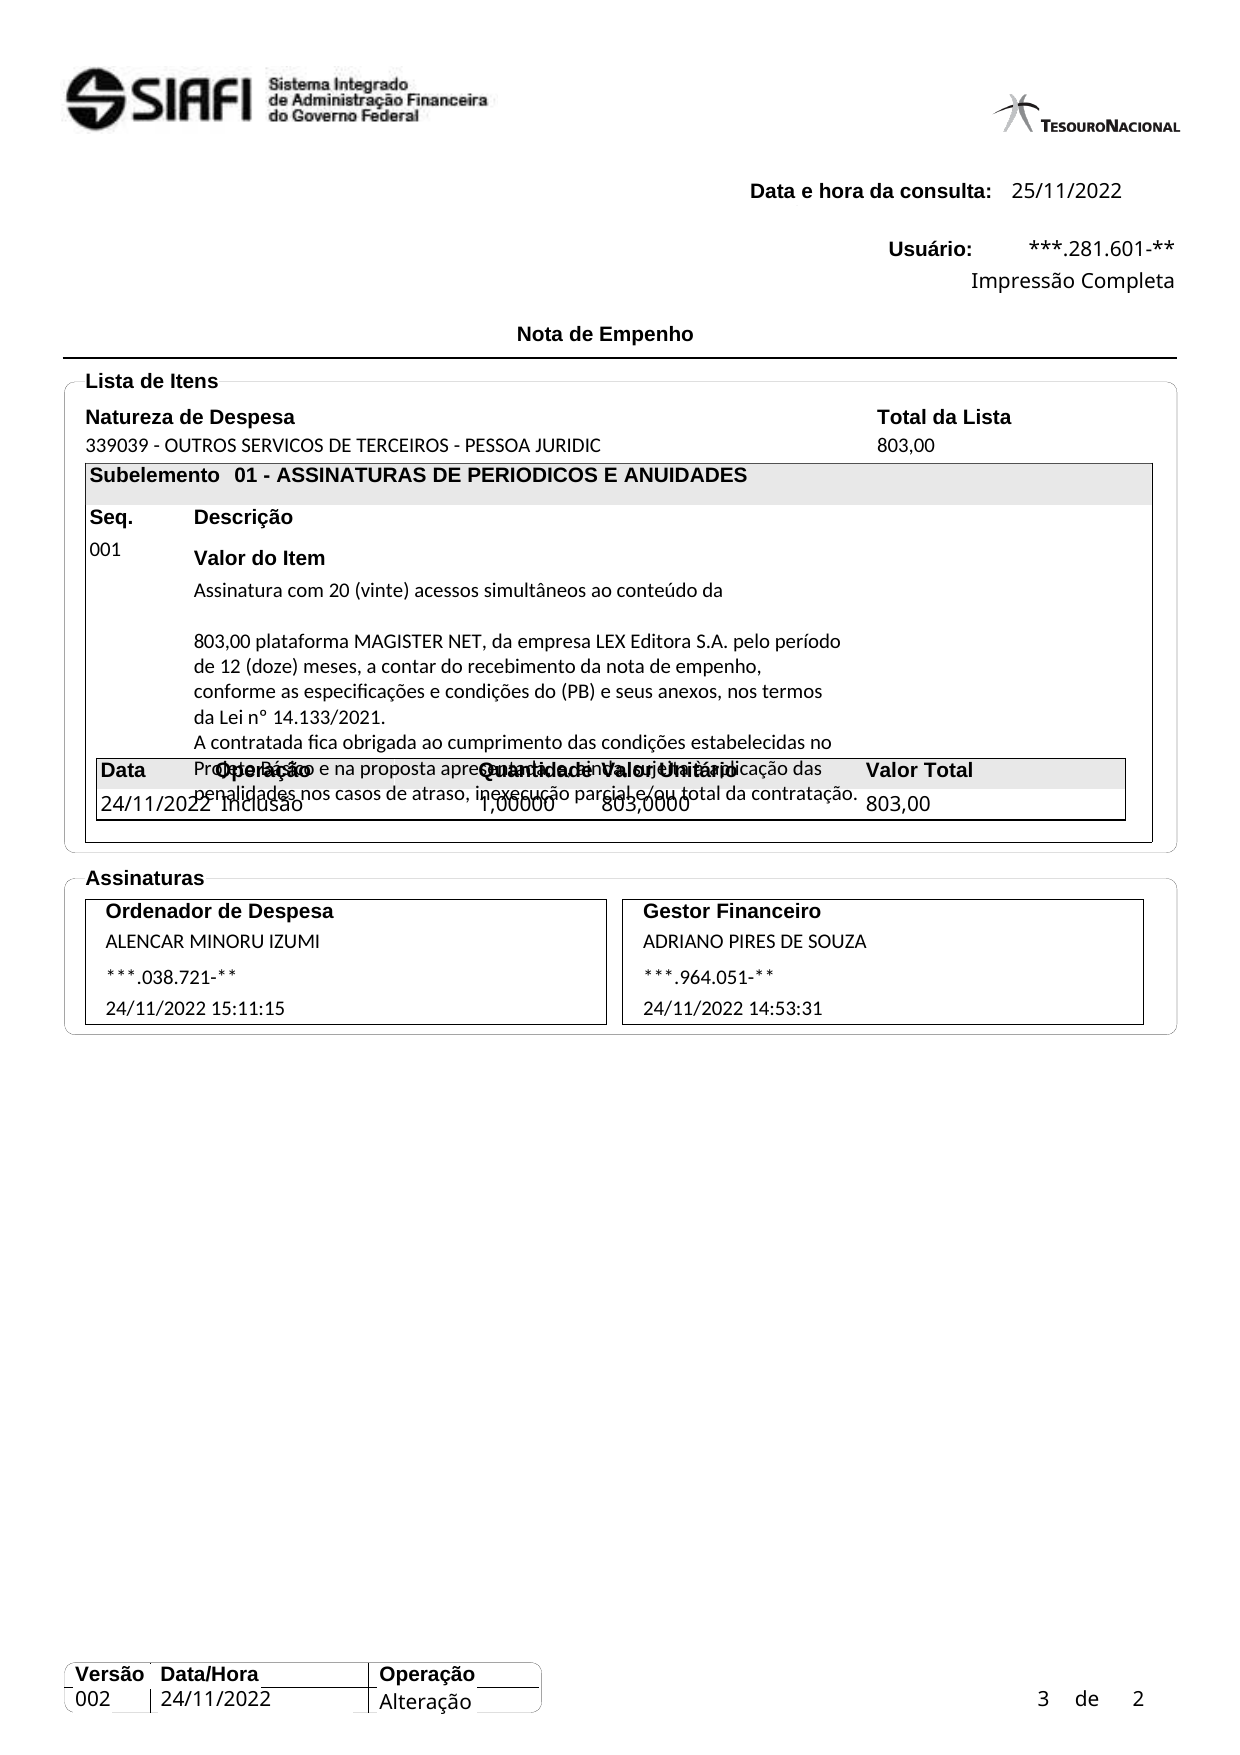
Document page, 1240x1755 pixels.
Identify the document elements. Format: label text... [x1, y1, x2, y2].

table_cell 803,00 [801, 789, 1125, 819]
text Impressão Completa [58, 266, 1175, 294]
subtitle Nota de Empenho [515, 321, 696, 345]
table_cell 1,00000 [395, 789, 596, 819]
text Usuário: ***.281.601-** [58, 234, 1175, 263]
table_header Valor Total [801, 759, 1125, 789]
table_cell 803,0000 [596, 789, 801, 819]
table_header Quantidade [395, 759, 596, 789]
table_cell 24/11/2022 Inclusão [97, 789, 394, 819]
table_header Data Operação [97, 759, 394, 789]
table_header Valor Unitário [596, 759, 801, 789]
